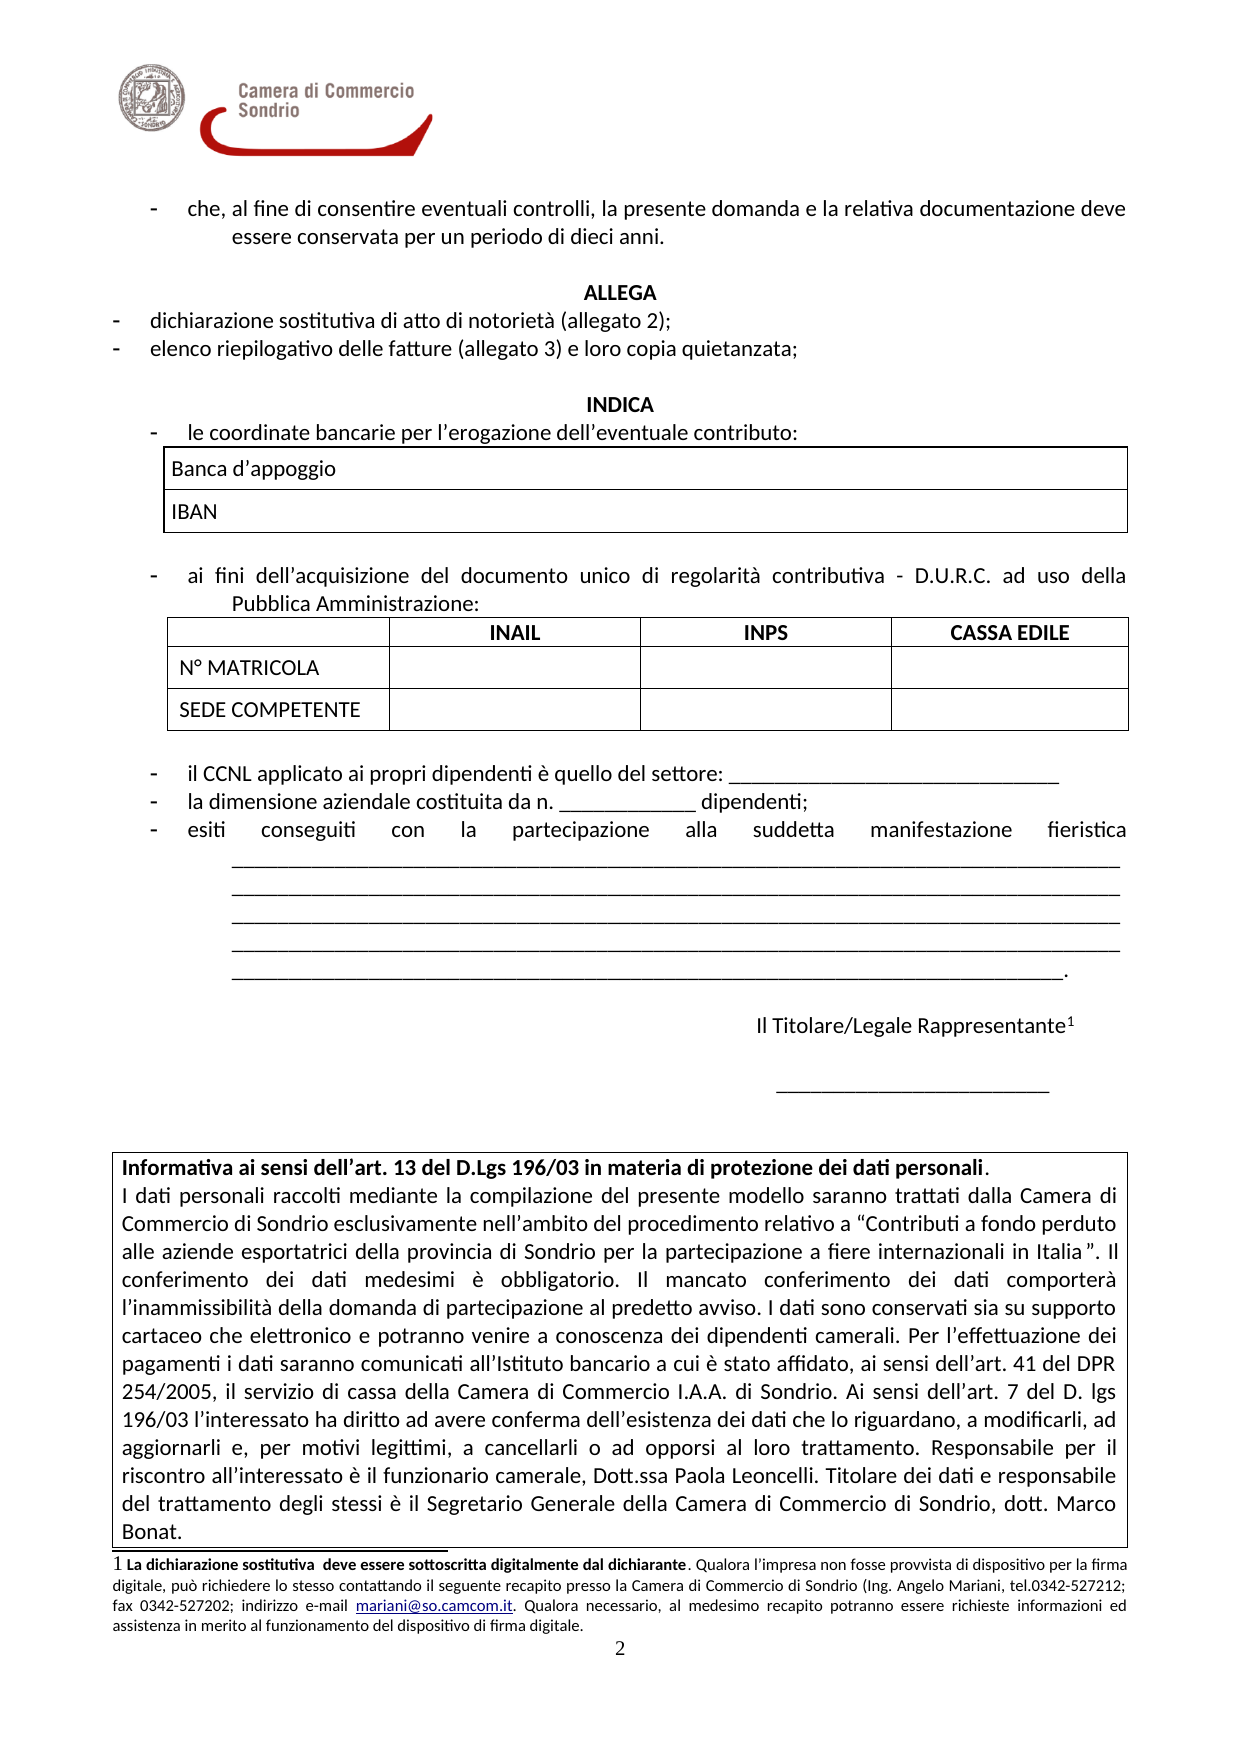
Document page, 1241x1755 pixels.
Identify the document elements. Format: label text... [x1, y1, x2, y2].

table_cell [892, 689, 1128, 730]
text ALLEGA [112, 278, 1128, 306]
list le coordinate bancarie per l’erogazione dell’eventuale contributo: [150, 418, 1128, 446]
text ________________________ [112, 1068, 1128, 1096]
list elenco riepilogativo delle fatture (allegato 3) e loro copia quietanzata; [112, 334, 1128, 362]
text INDICA [112, 390, 1128, 418]
list esiti conseguiti con la partecipazione alla suddetta manifestazione fieristica _________________________________________________________________________________________________________________________________________________________________________________________________________________________________________________________________________________________________________________________________________________________________________________________________. [150, 815, 1128, 983]
table_cell SEDE COMPETENTE [168, 689, 389, 730]
list il CCNL applicato ai propri dipendenti è quello del settore: _____________________________ [150, 759, 1128, 787]
text I dati personali raccolti mediante la compilazione del presente modello saranno trattati dalla Camera di Commercio di Sondrio esclusivamente nell’ambito del procedimento relativo a “Contributi a fondo perduto alle aziende esportatrici della provincia di Sondrio per la partecipazione a fiere internazionali in Italia”. Il conferimento dei dati medesimi è obbligatorio. Il mancato conferimento dei dati comporterà l’inammissibilità della domanda di partecipazione al predetto avviso. I dati sono conservati sia su supporto cartaceo che elettronico e potranno venire a conoscenza dei dipendenti camerali. Per l’effettuazione dei pagamenti i dati saranno comunicati all’Istituto bancario a cui è stato affidato, ai sensi dell’art. 41 del DPR 254/2005, il servizio di cassa della Camera di Commercio I.A.A. di Sondrio. Ai sensi dell’art. 7 del D. lgs 196/03 l’interessato ha diritto ad avere conferma dell’esistenza dei dati che lo riguardano, a modificarli, ad aggiornarli e, per motivi legittimi, a cancellarli o ad opporsi al loro trattamento. Responsabile per il riscontro all’interessato è il funzionario camerale, Dott.ssa Paola Leoncelli. Titolare dei dati e responsabile del trattamento degli stessi è il Segretario Generale della Camera di Commercio di Sondrio, dott. Marco Bonat. [113, 1180, 1127, 1547]
table_cell IBAN [165, 490, 1127, 531]
table_header Banca d’appoggio [165, 448, 1127, 488]
table_header INAIL [390, 618, 640, 646]
table_cell [892, 647, 1128, 688]
table_cell [390, 647, 640, 688]
table_cell N° MATRICOLA [168, 647, 389, 688]
table_header [168, 618, 389, 646]
list ai fini dell’acquisizione del documento unico di regolarità contributiva - D.U.R.C. ad uso della Pubblica Amministrazione: [150, 561, 1128, 617]
text Informativa ai sensi dell’art. 13 del D.Lgs 196/03 in materia di protezione dei dati personali. [113, 1153, 1127, 1180]
table_cell [641, 647, 891, 688]
table_header INPS [641, 618, 891, 646]
list dichiarazione sostitutiva di atto di notorietà (allegato 2); [112, 306, 1128, 334]
table_cell [390, 689, 640, 730]
list che, al fine di consentire eventuali controlli, la presente domanda e la relativa documentazione deve essere conservata per un periodo di dieci anni. [150, 194, 1128, 250]
text La dichiarazione sostitutiva deve essere sottoscritta digitalmente dal dichiarante. Qualora l’impresa non fosse provvista di dispositivo per la firma digitale, può richiedere lo stesso contattando il seguente recapito presso la Camera di Commercio di Sondrio (Ing. Angelo Mariani, tel.0342-527212; fax 0342-527202; indirizzo e-mail mariani@so.camcom.it. Qualora necessario, al medesimo recapito potranno essere richieste informazioni ed assistenza in merito al funzionamento del dispositivo di firma digitale. [112, 1551, 1128, 1636]
list la dimensione aziendale costituita da n. ____________ dipendenti; [150, 787, 1128, 815]
text Il Titolare/Legale Rappresentante [112, 1012, 1128, 1039]
table_cell [641, 689, 891, 730]
table_header CASSA EDILE [892, 618, 1128, 646]
